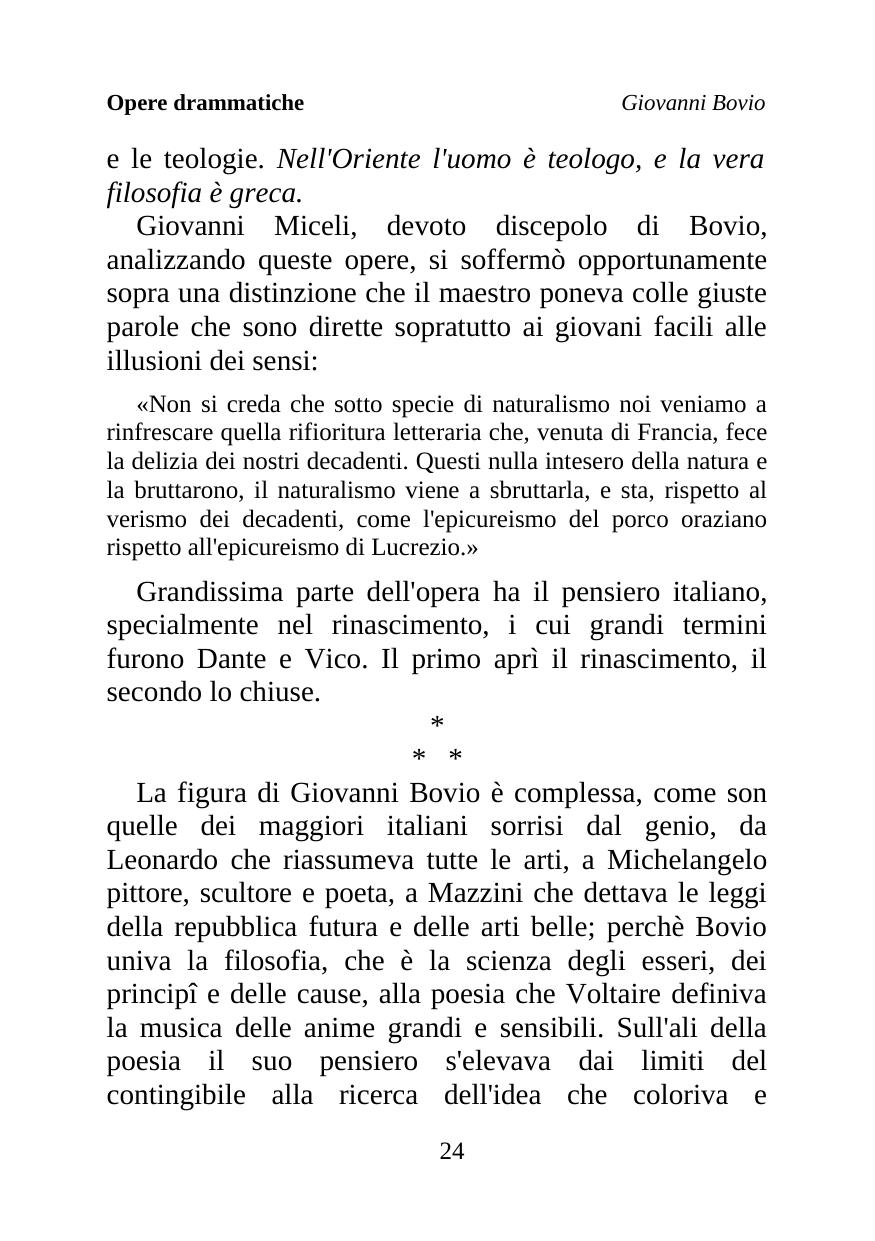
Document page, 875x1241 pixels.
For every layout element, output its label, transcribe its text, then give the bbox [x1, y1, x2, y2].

text * * [106, 741, 768, 775]
text La figura di Giovanni Bovio è complessa, come son quelle dei maggiori italiani sorrisi dal genio, da Leonardo che riassumeva tutte le arti, a Michelangelo pittore, scultore e poeta, a Mazzini che dettava le leggi della repubblica futura e delle arti belle; perchè Bovio univa la filosofia, che è la scienza degli esseri, dei principî e delle cause, alla poesia che Voltaire definiva la musica delle anime grandi e sensibili. Sull'ali della poesia il suo pensiero s'elevava dai limiti del contingibile alla ricerca dell'idea che coloriva e [106, 775, 768, 1110]
text e le teologie. Nell'Oriente l'uomo è teologo, e la vera filosofia è greca. [106, 141, 768, 208]
text Grandissima parte dell'opera ha il pensiero italiano, specialmente nel rinascimento, i cui grandi termini furono Dante e Vico. Il primo aprì il rinascimento, il secondo lo chiuse. [106, 574, 768, 708]
text «Non si creda che sotto specie di naturalismo noi veniamo a rinfrescare quella rifioritura letteraria che, venuta di Francia, fece la delizia dei nostri decadenti. Questi nulla intesero della natura e la bruttarono, il naturalismo viene a sbruttarla, e sta, rispetto al verismo dei decadenti, come l'epicureismo del porco oraziano rispetto all'epicureismo di Lucrezio.» [106, 389, 768, 561]
text * [106, 708, 768, 741]
text Giovanni Miceli, devoto discepolo di Bovio, analizzando queste opere, si soffermò opportunamente sopra una distinzione che il maestro poneva colle giuste parole che sono dirette sopratutto ai giovani facili alle illusioni dei sensi: [106, 208, 768, 376]
